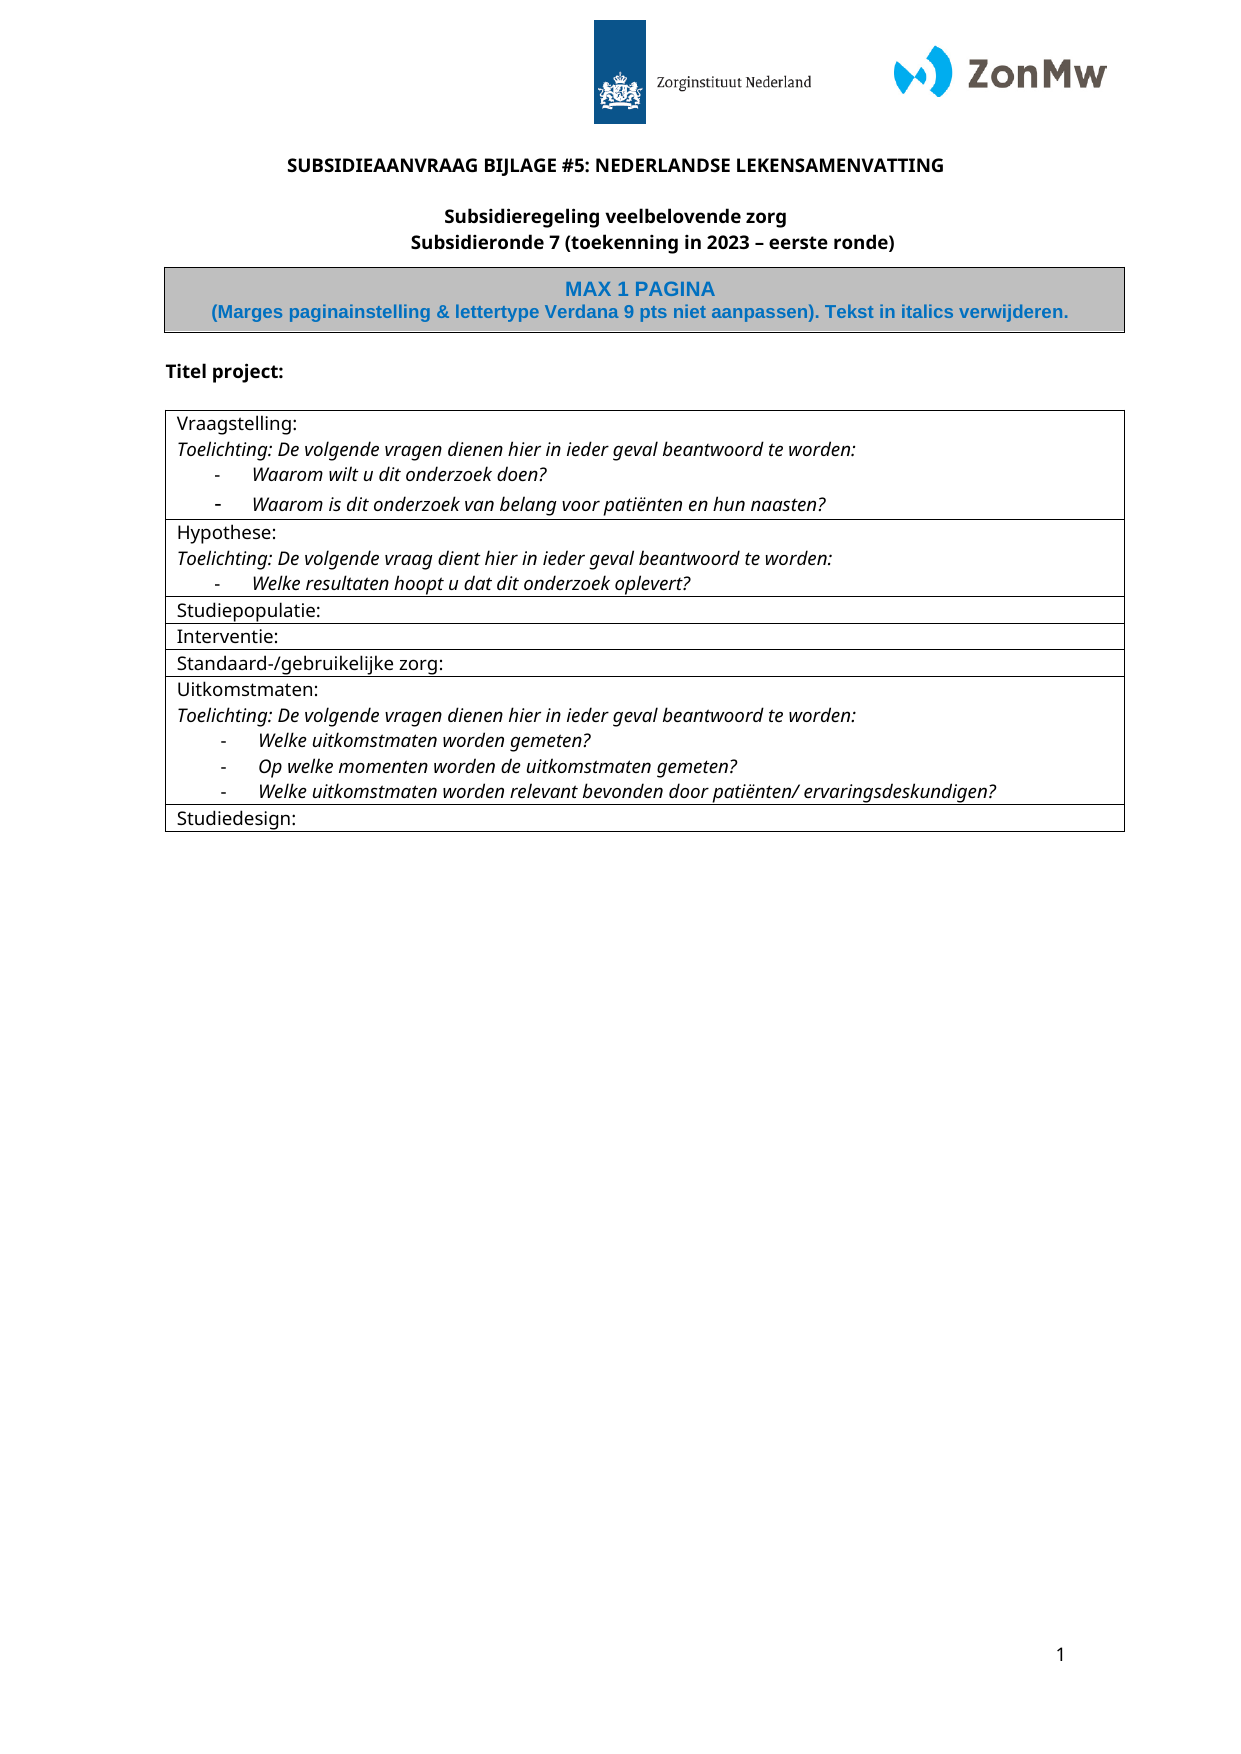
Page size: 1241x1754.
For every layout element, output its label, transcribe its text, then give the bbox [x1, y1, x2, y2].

text Subsidieregeling veelbelovende zorg [165, 203, 1066, 229]
table_cell Studiedesign: [166, 805, 1124, 831]
table_header MAX 1 PAGINA (Marges paginainstelling & lettertype Verdana 9 pts niet aanpassen). Tekst in italics verwijderen. [165, 268, 1124, 331]
table_cell Hypothese: Toelichting: De volgende vraag dient hier in ieder geval beantwoord te worden: Welke resultaten hoopt u dat dit onderzoek oplevert? [166, 520, 1124, 596]
table_cell Studiepopulatie: [166, 597, 1124, 623]
table_cell Standaard-/gebruikelijke zorg: [166, 650, 1124, 676]
table_header Vraagstelling: Toelichting: De volgende vragen dienen hier in ieder geval beantwoord te worden: Waarom wilt u dit onderzoek doen? Waarom is dit onderzoek van belang voor patiënten en hun naasten? [166, 411, 1124, 518]
text Subsidieronde 7 (toekenning in 2023 – eerste ronde) [165, 229, 1140, 254]
text Titel project: [165, 358, 1066, 384]
table_cell Uitkomstmaten: Toelichting: De volgende vragen dienen hier in ieder geval beantwoord te worden: Welke uitkomstmaten worden gemeten? Op welke momenten worden de uitkomstmaten gemeten? Welke uitkomstmaten worden relevant bevonden door patiënten/ ervaringsdeskundigen? [166, 677, 1124, 804]
text SUBSIDIEAANVRAAG BIJLAGE #5: NEDERLANDSE LEKENSAMENVATTING [165, 152, 1066, 178]
table_cell Interventie: [166, 624, 1124, 649]
